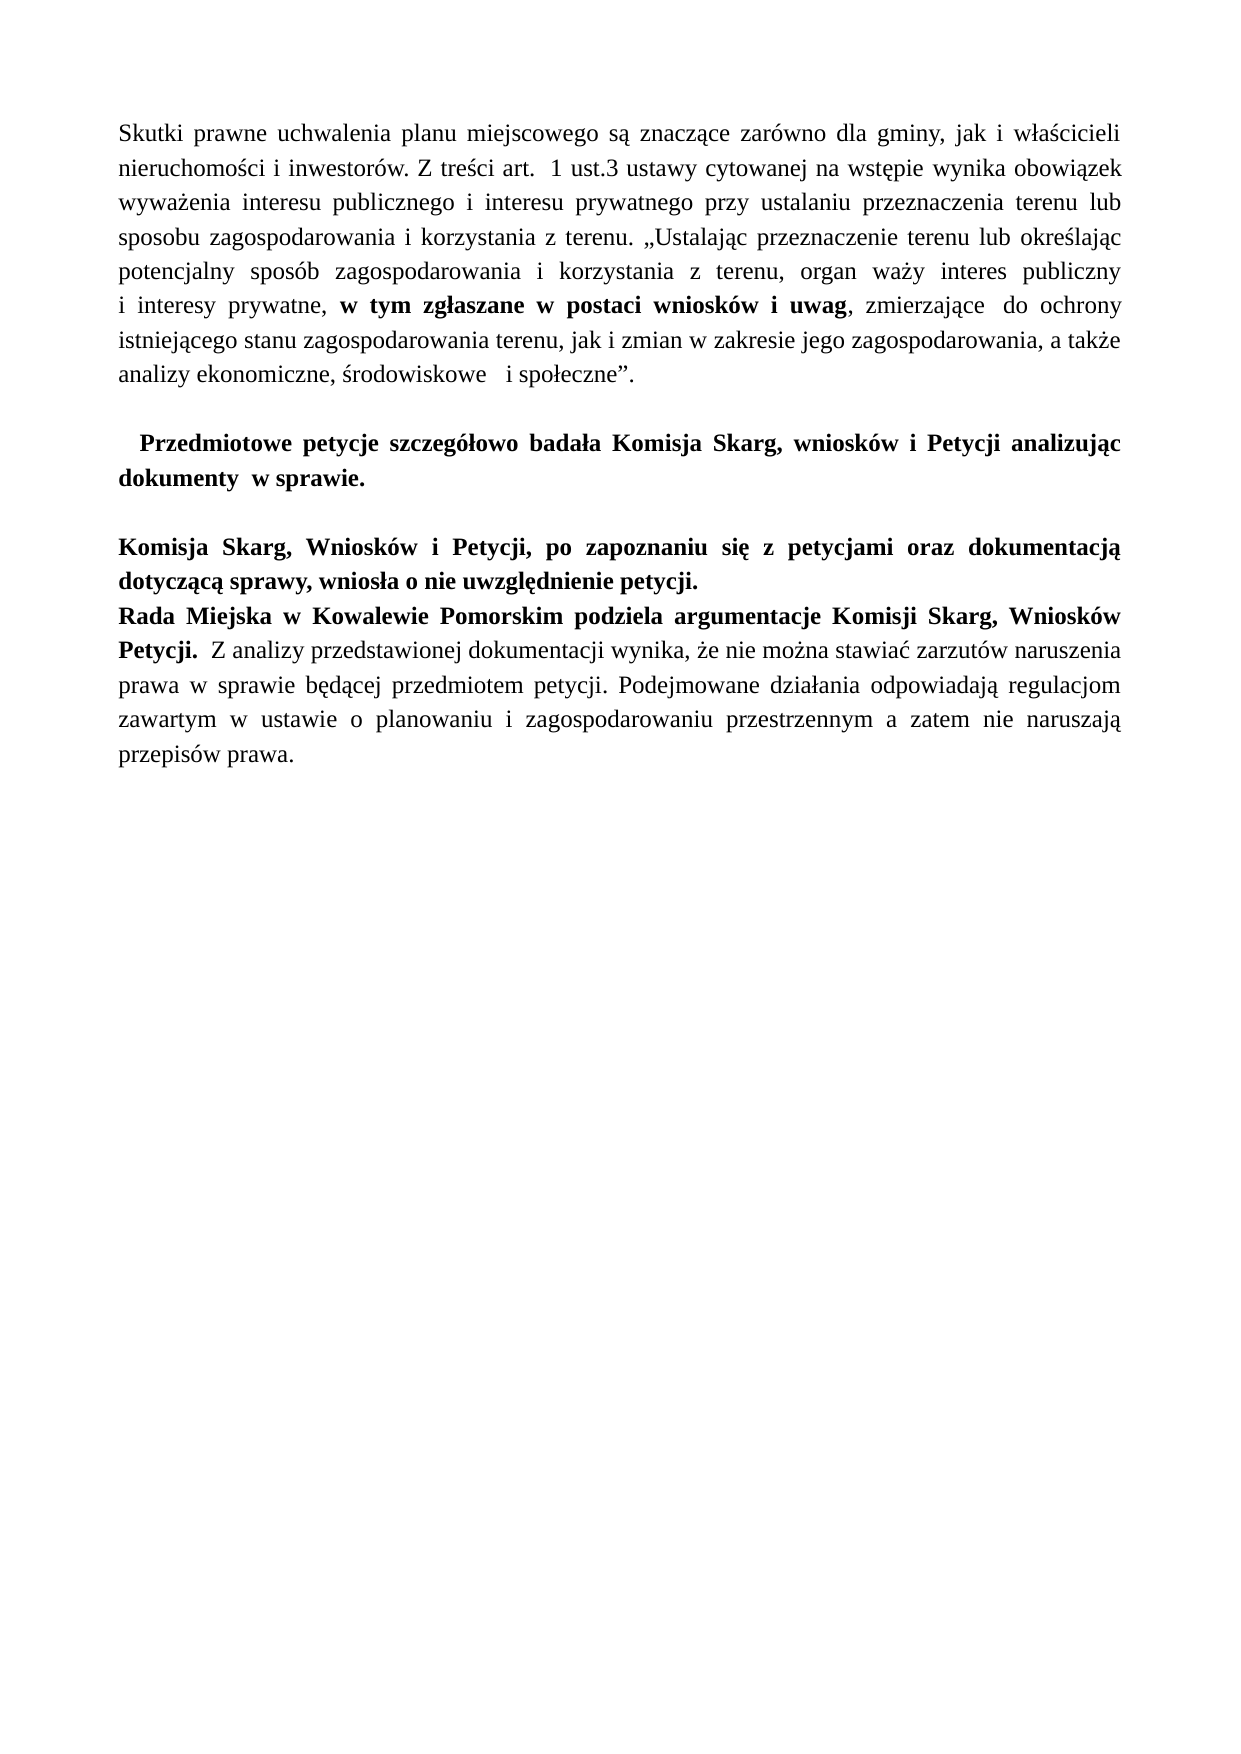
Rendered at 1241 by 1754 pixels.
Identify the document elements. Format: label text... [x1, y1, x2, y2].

text Skutki prawne uchwalenia planu miejscowego są znaczące zarówno dla gminy, jak i właścicieli nieruchomości i inwestorów. Z treści art. 1 ust.3 ustawy cytowanej na wstępie wynika obowiązek wyważenia interesu publicznego i interesu prywatnego przy ustalaniu przeznaczenia terenu lub sposobu zagospodarowania i korzystania z terenu. „Ustalając przeznaczenie terenu lub określając potencjalny sposób zagospodarowania i korzystania z terenu, organ waży interes publiczny i interesy prywatne, w tym zgłaszane w postaci wniosków i uwag, zmierzające do ochrony istniejącego stanu zagospodarowania terenu, jak i zmian w zakresie jego zagospodarowania, a także analizy ekonomiczne, środowiskowe i społeczne”. [118, 118, 1122, 388]
text Komisja Skarg, Wniosków i Petycji, po zapoznaniu się z petycjami oraz dokumentacją dotyczącą sprawy, wniosła o nie uwzględnienie petycji. [118, 532, 1122, 595]
text Rada Miejska w Kowalewie Pomorskim podziela argumentacje Komisji Skarg, Wniosków Petycji. Z analizy przedstawionej dokumentacji wynika, że nie można stawiać zarzutów naruszenia prawa w sprawie będącej przedmiotem petycji. Podejmowane działania odpowiadają regulacjom zawartym w ustawie o planowaniu i zagospodarowaniu przestrzennym a zatem nie naruszają przepisów prawa. [118, 601, 1122, 767]
text Przedmiotowe petycje szczegółowo badała Komisja Skarg, wniosków i Petycji analizując dokumenty w sprawie. [118, 428, 1122, 492]
